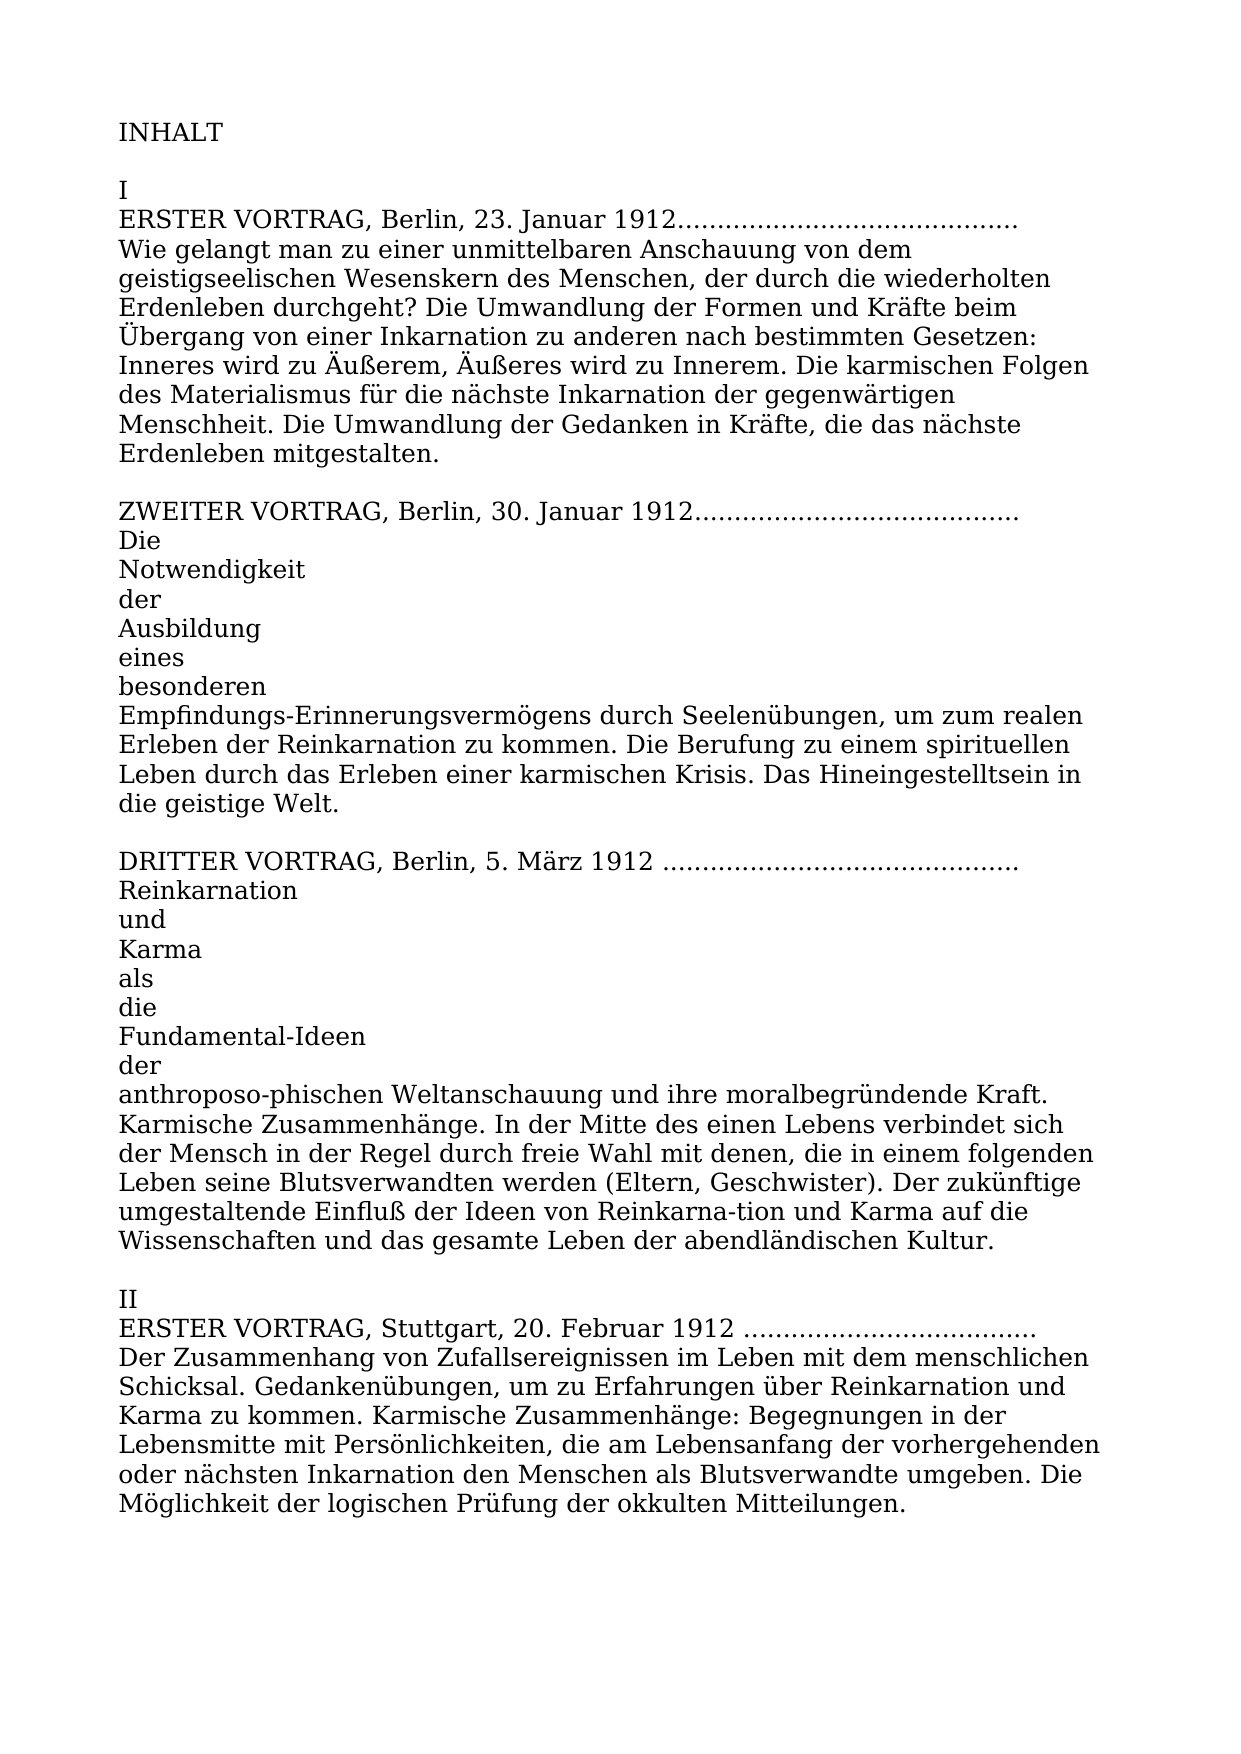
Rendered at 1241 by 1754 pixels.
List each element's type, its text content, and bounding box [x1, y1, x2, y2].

text Lebensmitte mit Persönlichkeiten, die am Lebensanfang der vorhergehenden [118, 1431, 1122, 1460]
text geistigseelischen Wesenskern des Menschen, der durch die wiederholten [118, 264, 1122, 293]
text Fundamental-Ideen [118, 1022, 1122, 1051]
text oder nächsten Inkarnation den Menschen als Blutsverwandte umgeben. Die [118, 1460, 1122, 1489]
text Leben seine Blutsverwandten werden (Eltern, Geschwister). Der zukünftige [118, 1168, 1122, 1197]
text INHALT [118, 118, 1122, 147]
text der Mensch in der Regel durch freie Wahl mit denen, die in einem folgenden [118, 1139, 1122, 1168]
text Der Zusammenhang von Zufallsereignissen im Leben mit dem menschlichen [118, 1343, 1122, 1372]
text Wissenschaften und das gesamte Leben der abendländischen Kultur. [118, 1226, 1122, 1256]
text Leben durch das Erleben einer karmischen Krisis. Das Hineingestelltsein in [118, 760, 1122, 789]
text Schicksal. Gedankenübungen, um zu Erfahrungen über Reinkarnation und [118, 1372, 1122, 1401]
text umgestaltende Einfluß der Ideen von Reinkarna-tion und Karma auf die [118, 1197, 1122, 1226]
text und [118, 906, 1122, 935]
text eines [118, 643, 1122, 672]
text Möglichkeit der logischen Prüfung der okkulten Mitteilungen. [118, 1489, 1122, 1518]
text Reinkarnation [118, 876, 1122, 906]
text der [118, 1051, 1122, 1081]
text Erdenleben mitgestalten. [118, 439, 1122, 468]
text anthroposo-phischen Weltanschauung und ihre moralbegründende Kraft. [118, 1081, 1122, 1110]
text Übergang von einer Inkarnation zu anderen nach bestimmten Gesetzen: [118, 322, 1122, 351]
text Erdenleben durchgeht? Die Umwandlung der Formen und Kräfte beim [118, 293, 1122, 322]
text Wie gelangt man zu einer unmittelbaren Anschauung von dem [118, 235, 1122, 264]
text I [118, 176, 1122, 206]
text Karma zu kommen. Karmische Zusammenhänge: Begegnungen in der [118, 1401, 1122, 1431]
text ZWEITER VORTRAG, Berlin, 30. Januar 1912......................................... [118, 497, 1122, 526]
text des Materialismus für die nächste Inkarnation der gegenwärtigen [118, 381, 1122, 410]
text Empfindungs-Erinnerungsvermögens durch Seelenübungen, um zum realen [118, 701, 1122, 731]
text besonderen [118, 672, 1122, 701]
text als [118, 964, 1122, 993]
text der [118, 585, 1122, 614]
text ERSTER VORTRAG, Berlin, 23. Januar 1912........................................... [118, 206, 1122, 235]
text Notwendigkeit [118, 556, 1122, 585]
text Ausbildung [118, 614, 1122, 643]
text Menschheit. Die Umwandlung der Gedanken in Kräfte, die das nächste [118, 410, 1122, 439]
text die geistige Welt. [118, 789, 1122, 818]
text Karmische Zusammenhänge. In der Mitte des einen Lebens verbindet sich [118, 1110, 1122, 1139]
text Die [118, 526, 1122, 556]
text Inneres wird zu Äußerem, Äußeres wird zu Innerem. Die karmischen Folgen [118, 351, 1122, 381]
text DRITTER VORTRAG, Berlin, 5. März 1912 ............................................. [118, 847, 1122, 876]
text Karma [118, 935, 1122, 964]
text Erleben der Reinkarnation zu kommen. Die Berufung zu einem spirituellen [118, 731, 1122, 760]
text ERSTER VORTRAG, Stuttgart, 20. Februar 1912 ..................................... [118, 1314, 1122, 1343]
text II [118, 1285, 1122, 1314]
text die [118, 993, 1122, 1022]
